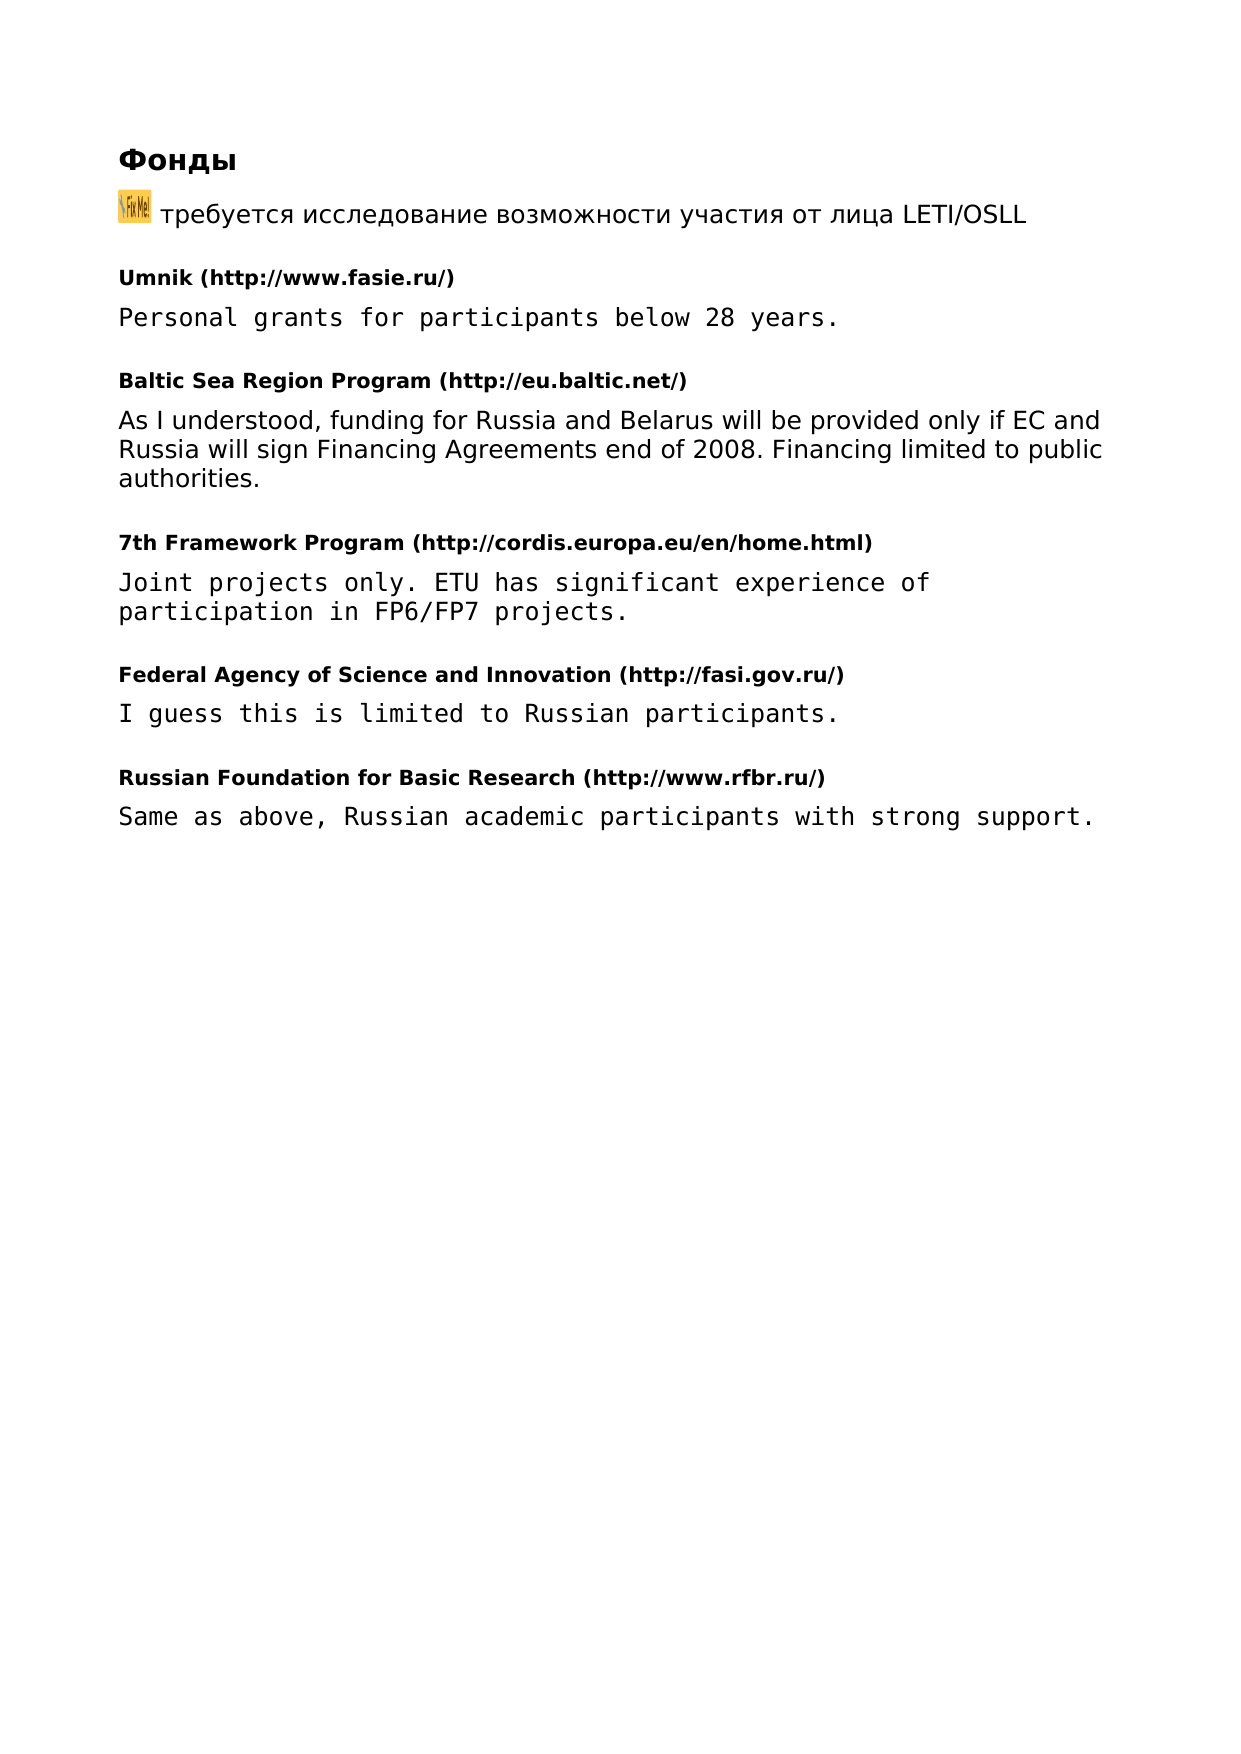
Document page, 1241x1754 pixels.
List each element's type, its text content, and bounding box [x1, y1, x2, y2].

subtitle Federal Agency of Science and Innovation (http://fasi.gov.ru/) [118, 663, 1122, 687]
text Personal grants for participants below 28 years. [118, 303, 1122, 332]
text требуется исследование возможности участия от лица LETI/OSLL [118, 189, 1122, 229]
text Same as above, Russian academic participants with strong support. [118, 802, 1122, 831]
subtitle Baltic Sea Region Program (http://eu.baltic.net/) [118, 369, 1122, 393]
subtitle 7th Framework Program (http://cordis.europa.eu/en/home.html) [118, 531, 1122, 555]
subtitle Russian Foundation for Basic Research (http://www.rfbr.ru/) [118, 766, 1122, 790]
text Joint projects only. ETU has significant experience of participation in FP6/FP7 projects. [118, 568, 1122, 626]
text As I understood, funding for Russia and Belarus will be provided only if EC and Russia will sign Financing Agreements end of 2008. Financing limited to public authorities. [118, 406, 1122, 493]
subtitle Фонды [118, 143, 1122, 177]
subtitle Umnik (http://www.fasie.ru/) [118, 266, 1122, 291]
text I guess this is limited to Russian participants. [118, 699, 1122, 729]
